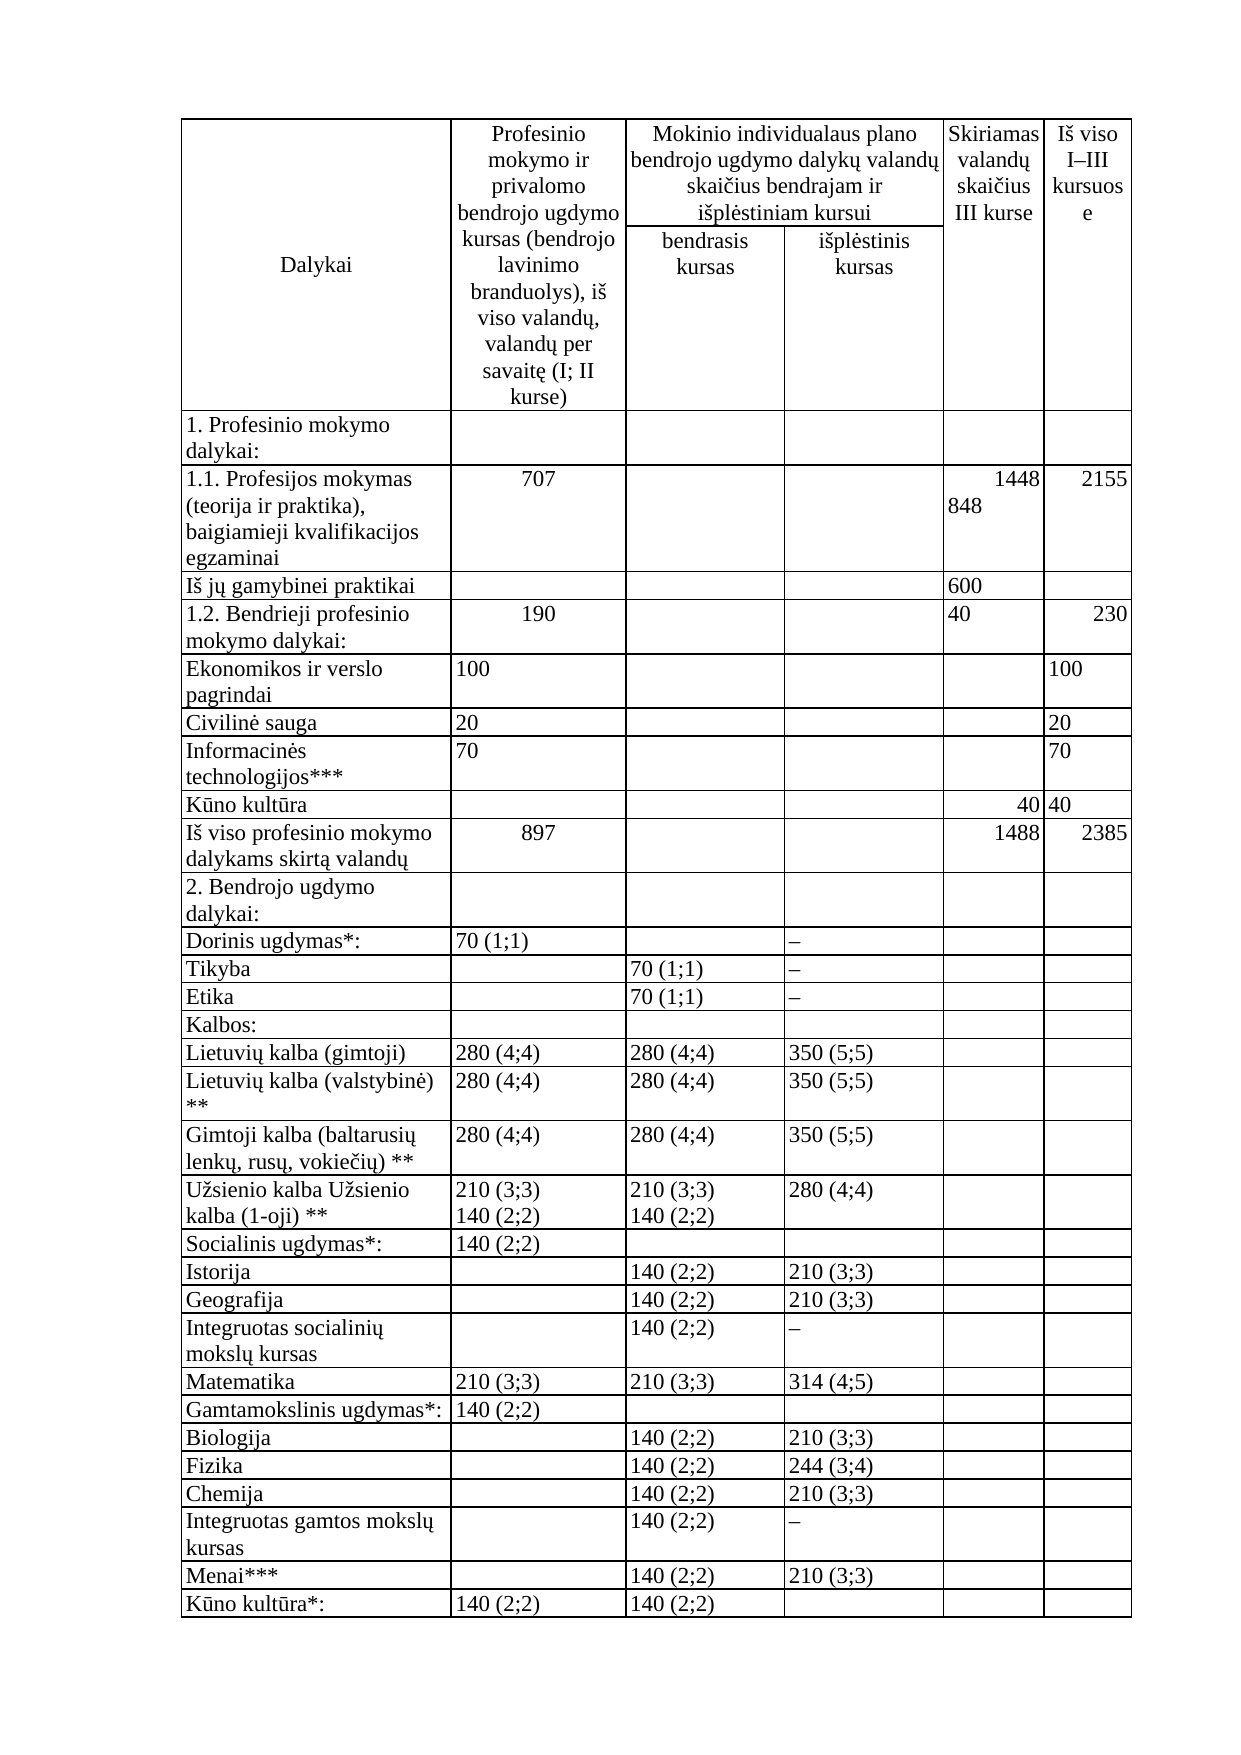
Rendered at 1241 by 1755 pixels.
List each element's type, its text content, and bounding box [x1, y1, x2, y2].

table_cell [944, 709, 1043, 735]
table_cell [785, 709, 943, 735]
table_cell [944, 1508, 1043, 1560]
table_cell Lietuvių kalba (gimtoji) [182, 1039, 450, 1066]
table_cell 210 (3;3) [785, 1258, 943, 1284]
table_cell [944, 1039, 1043, 1066]
table_cell 1.1. Profesijos mokymas (teorija ir praktika), baigiamieji kvalifikacijos egzaminai [182, 466, 450, 571]
table_cell [452, 1480, 625, 1506]
table_header Profesinio mokymo ir privalomo bendrojo ugdymo kursas (bendrojo lavinimo branduolys), iš viso valandų, valandų per savaitę (I; II kurse) [452, 120, 625, 409]
table_cell 140 (2;2) [627, 1562, 784, 1588]
table_cell 280 (4;4) [452, 1039, 625, 1066]
table_cell Ekonomikos ir verslo pagrindai [182, 655, 450, 707]
table_cell [1045, 1396, 1131, 1422]
table_cell [785, 819, 943, 872]
table_cell [1045, 1424, 1131, 1450]
table_cell [1045, 928, 1131, 954]
table_cell Fizika [182, 1452, 450, 1478]
table_cell Integruotas gamtos mokslų kursas [182, 1508, 450, 1560]
table_cell [627, 411, 784, 464]
table_cell [627, 737, 784, 789]
table_cell – [785, 928, 943, 954]
table_cell – [785, 983, 943, 1010]
table_cell [1045, 1067, 1131, 1120]
table_cell [1045, 1562, 1131, 1588]
table_cell [627, 1011, 784, 1038]
table_cell 280 (4;4) [627, 1039, 784, 1066]
table_cell 140 (2;2) [627, 1508, 784, 1560]
table_cell [1045, 1286, 1131, 1312]
table_cell 280 (4;4) [452, 1067, 625, 1120]
table_cell bendrasis kursas [627, 227, 784, 409]
table_cell 100 [452, 655, 625, 707]
table_cell – [785, 956, 943, 982]
table_cell [452, 1424, 625, 1450]
table_header Skiriamas valandų skaičius III kurse [944, 120, 1043, 409]
table_cell 210 (3;3) [785, 1424, 943, 1450]
table_cell Biologija [182, 1424, 450, 1450]
table_cell [785, 655, 943, 707]
table_cell 20 [1045, 709, 1131, 735]
table_cell 210 (3;3) 140 (2;2) [627, 1176, 784, 1228]
table_cell 350 (5;5) [785, 1121, 943, 1174]
table_cell 1488 [944, 819, 1043, 872]
table_cell 40 [944, 600, 1043, 653]
table_cell 70 (1;1) [452, 928, 625, 954]
table_cell [944, 1286, 1043, 1312]
table_cell [944, 655, 1043, 707]
table_cell 70 [1045, 737, 1131, 789]
table_cell [944, 1314, 1043, 1366]
table_cell 897 [452, 819, 625, 872]
table_cell 280 (4;4) [452, 1121, 625, 1174]
table_cell 100 [1045, 655, 1131, 707]
table_cell Kūno kultūra [182, 791, 450, 817]
table_cell 244 (3;4) [785, 1452, 943, 1478]
table_cell [452, 1314, 625, 1366]
table_cell [944, 1562, 1043, 1588]
table_cell 140 (2;2) [627, 1590, 784, 1616]
table_cell [1045, 983, 1131, 1010]
table_cell 20 [452, 709, 625, 735]
table_cell 190 [452, 600, 625, 653]
table_cell [944, 1176, 1043, 1228]
table_cell Tikyba [182, 956, 450, 982]
table_cell 140 (2;2) [452, 1396, 625, 1422]
table_cell 350 (5;5) [785, 1039, 943, 1066]
table_cell [785, 1396, 943, 1422]
table_cell [627, 1396, 784, 1422]
table_cell [452, 956, 625, 982]
table_cell išplėstinis kursas [785, 227, 943, 409]
table_cell 40 [1045, 791, 1131, 817]
table_cell [627, 819, 784, 872]
table_cell [944, 983, 1043, 1010]
table_cell [627, 709, 784, 735]
table_cell Geografija [182, 1286, 450, 1312]
table_cell Chemija [182, 1480, 450, 1506]
table_cell [627, 572, 784, 599]
table_cell [1045, 1314, 1131, 1366]
table_cell Dorinis ugdymas*: [182, 928, 450, 954]
table_cell [452, 1011, 625, 1038]
table_cell 140 (2;2) [452, 1590, 625, 1616]
table_cell Etika [182, 983, 450, 1010]
table_cell 600 [944, 572, 1043, 599]
table_cell 280 (4;4) [785, 1176, 943, 1228]
table_cell [944, 1590, 1043, 1616]
table_cell [1045, 1480, 1131, 1506]
table_cell Kalbos: [182, 1011, 450, 1038]
table_cell [785, 873, 943, 926]
table_cell [944, 928, 1043, 954]
table_cell 210 (3;3) 140 (2;2) [452, 1176, 625, 1228]
table_cell 707 [452, 466, 625, 571]
table_cell [785, 1230, 943, 1256]
table_cell [1045, 1590, 1131, 1616]
table_cell [1045, 956, 1131, 982]
table_cell 314 (4;5) [785, 1368, 943, 1394]
table_cell [452, 983, 625, 1010]
table_cell Informacinės technologijos*** [182, 737, 450, 789]
table_cell Užsienio kalba Užsienio kalba (1-oji) ** [182, 1176, 450, 1228]
table_cell [452, 572, 625, 599]
table_cell [1045, 1258, 1131, 1284]
table_cell 210 (3;3) [785, 1286, 943, 1312]
table_cell [785, 791, 943, 817]
table_cell Socialinis ugdymas*: [182, 1230, 450, 1256]
table_cell [452, 873, 625, 926]
table_cell 280 (4;4) [627, 1067, 784, 1120]
table_cell [944, 411, 1043, 464]
table_cell [1045, 873, 1131, 926]
table_cell – [785, 1314, 943, 1366]
table_cell Matematika [182, 1368, 450, 1394]
table_cell [944, 1452, 1043, 1478]
table_cell [944, 1121, 1043, 1174]
table_header Iš viso I–III kursuose [1045, 120, 1131, 409]
table_cell [944, 956, 1043, 982]
table_cell 140 (2;2) [627, 1424, 784, 1450]
table_cell Lietuvių kalba (valstybinė) ** [182, 1067, 450, 1120]
table_cell 140 (2;2) [627, 1314, 784, 1366]
table_cell – [785, 1508, 943, 1560]
table_cell [1045, 1508, 1131, 1560]
table_cell 140 (2;2) [627, 1452, 784, 1478]
table_cell [627, 928, 784, 954]
table_cell [1045, 572, 1131, 599]
table_cell [627, 873, 784, 926]
table_cell 140 (2;2) [627, 1258, 784, 1284]
table_cell 140 (2;2) [627, 1286, 784, 1312]
table_cell [627, 600, 784, 653]
table_cell Integruotas socialinių mokslų kursas [182, 1314, 450, 1366]
table_cell [1045, 411, 1131, 464]
table_cell 280 (4;4) [627, 1121, 784, 1174]
table_cell [627, 466, 784, 571]
table_cell [785, 737, 943, 789]
table_cell 2155 [1045, 466, 1131, 571]
table_cell 210 (3;3) [452, 1368, 625, 1394]
table_cell 210 (3;3) [627, 1368, 784, 1394]
table_cell 70 [452, 737, 625, 789]
table_cell [1045, 1452, 1131, 1478]
table_cell [1045, 1368, 1131, 1394]
table_cell 140 (2;2) [452, 1230, 625, 1256]
table_cell 70 (1;1) [627, 983, 784, 1010]
table_cell [627, 1230, 784, 1256]
table_cell 230 [1045, 600, 1131, 653]
table_header Dalykai [182, 120, 450, 409]
table_cell 1.2. Bendrieji profesinio mokymo dalykai: [182, 600, 450, 653]
table_cell 70 (1;1) [627, 956, 784, 982]
table_header Mokinio individualaus plano bendrojo ugdymo dalykų valandų skaičius bendrajam ir išplėstiniam kursui [627, 120, 943, 225]
table_cell 2. Bendrojo ugdymo dalykai: [182, 873, 450, 926]
table_cell Gimtoji kalba (baltarusių lenkų, rusų, vokiečių) ** [182, 1121, 450, 1174]
table_cell [452, 1562, 625, 1588]
table_cell [1045, 1176, 1131, 1228]
table_cell Civilinė sauga [182, 709, 450, 735]
table_cell [452, 1286, 625, 1312]
table_cell [944, 1230, 1043, 1256]
table_cell [944, 1067, 1043, 1120]
table_cell [627, 791, 784, 817]
table_cell [944, 873, 1043, 926]
table_cell [944, 1368, 1043, 1394]
table_cell [452, 411, 625, 464]
table_cell [785, 411, 943, 464]
table_cell 2385 [1045, 819, 1131, 872]
table_cell [944, 1396, 1043, 1422]
table_cell Iš jų gamybinei praktikai [182, 572, 450, 599]
table_cell [944, 1424, 1043, 1450]
table_cell [944, 737, 1043, 789]
table_cell 350 (5;5) [785, 1067, 943, 1120]
table_cell [785, 572, 943, 599]
table_cell 1. Profesinio mokymo dalykai: [182, 411, 450, 464]
table_cell [1045, 1011, 1131, 1038]
table_cell Gamtamokslinis ugdymas*: [182, 1396, 450, 1422]
table_cell [1045, 1230, 1131, 1256]
table_cell [452, 1258, 625, 1284]
table_cell Kūno kultūra*: [182, 1590, 450, 1616]
table_cell 210 (3;3) [785, 1480, 943, 1506]
table_cell [452, 1452, 625, 1478]
table_cell [452, 791, 625, 817]
table_cell [1045, 1039, 1131, 1066]
table_cell 1448 848 [944, 466, 1043, 571]
table_cell [627, 655, 784, 707]
table_cell [785, 1590, 943, 1616]
table_cell [452, 1508, 625, 1560]
table_cell [785, 1011, 943, 1038]
table_cell [944, 1480, 1043, 1506]
table_cell Iš viso profesinio mokymo dalykams skirtą valandų [182, 819, 450, 872]
table_cell [1045, 1121, 1131, 1174]
table_cell 140 (2;2) [627, 1480, 784, 1506]
table_cell [944, 1258, 1043, 1284]
table_cell [785, 600, 943, 653]
table_cell [785, 466, 943, 571]
table_cell 210 (3;3) [785, 1562, 943, 1588]
table_cell Istorija [182, 1258, 450, 1284]
table_cell [944, 1011, 1043, 1038]
table_cell Menai*** [182, 1562, 450, 1588]
table_cell 40 [944, 791, 1043, 817]
